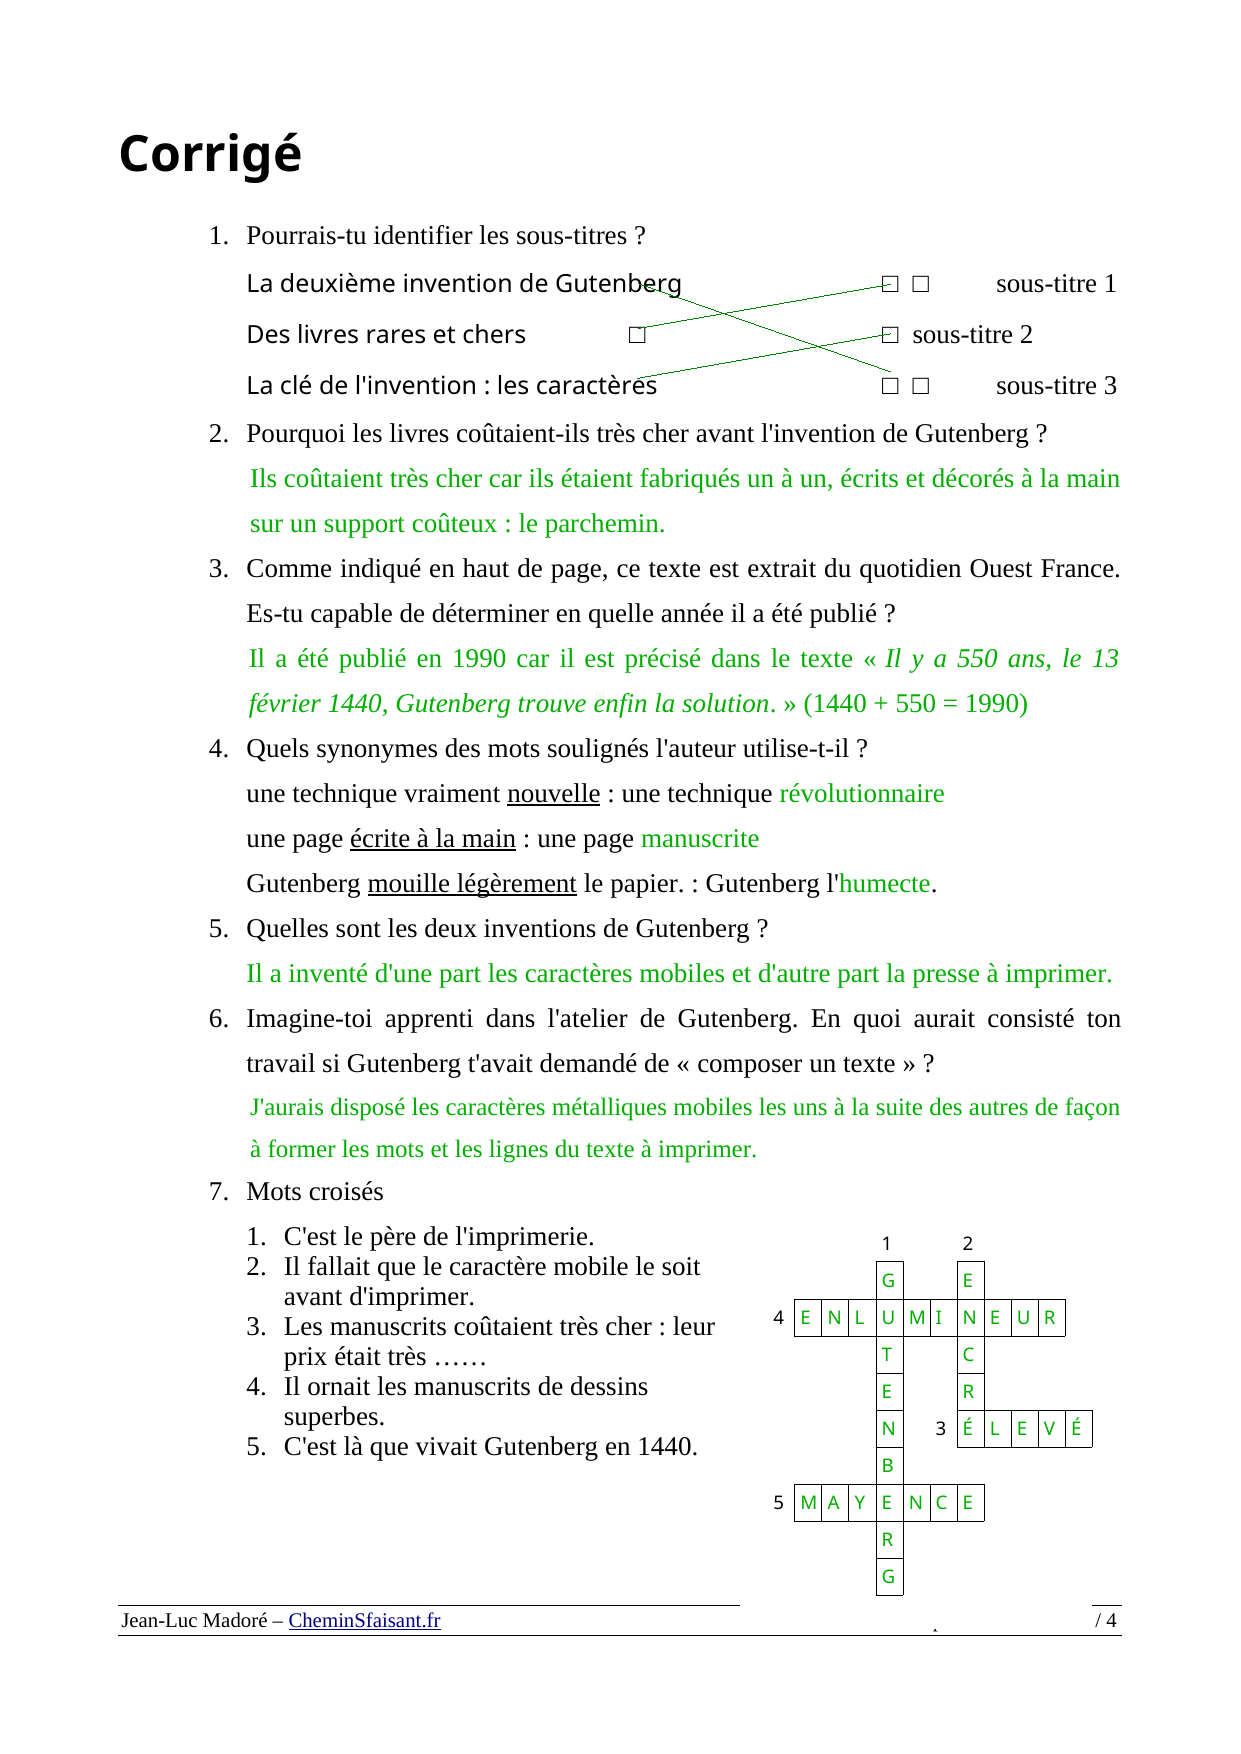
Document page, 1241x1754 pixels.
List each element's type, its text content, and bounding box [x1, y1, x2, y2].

table_cell [1038, 1337, 1065, 1373]
table_cell V [1039, 1411, 1065, 1447]
table_cell [957, 1448, 984, 1484]
text Il a été publié en 1990 car il est précisé dans le texte « Il y a 550 ans, le 13 février 1440, Gutenberg trouve enfin la solution. » (1440 + 550 = 1990) [248, 643, 1122, 718]
table_cell [821, 1522, 848, 1558]
table_cell [768, 1410, 794, 1447]
table_cell E [958, 1262, 984, 1298]
table_cell 5 [768, 1484, 794, 1521]
list [1092, 1312, 1122, 1372]
list Comme indiqué en haut de page, ce texte est extrait du quotidien Ouest France. Es-tu capable de déterminer en quelle année il a été publié ? [209, 553, 1122, 628]
table_cell N [904, 1485, 930, 1521]
table_cell E [877, 1485, 903, 1521]
table_cell E [795, 1300, 821, 1336]
table_cell É [1066, 1411, 1092, 1447]
table_cell [795, 1447, 821, 1484]
table_cell [984, 1558, 1011, 1595]
table_cell [930, 1522, 957, 1558]
list Il a inventé d'une part les caractères mobiles et d'autre part la presse à imprimer. [209, 958, 1122, 988]
list [1092, 1372, 1122, 1432]
table_cell [821, 1558, 848, 1595]
table_cell [1011, 1484, 1038, 1521]
table_cell [795, 1373, 821, 1410]
table_cell L [849, 1300, 876, 1336]
table_cell G [877, 1559, 903, 1595]
table_cell [1065, 1373, 1092, 1410]
table_cell [930, 1447, 957, 1484]
list Imagine-toi apprenti dans l'atelier de Gutenberg. En quoi aurait consisté ton travail si Gutenberg t'avait demandé de « composer un texte » ? [209, 1003, 1122, 1078]
table_cell [957, 1522, 984, 1558]
table_cell E [877, 1374, 903, 1410]
table_header [821, 1224, 848, 1261]
table_cell [1011, 1448, 1038, 1484]
table_cell [849, 1410, 876, 1447]
table_cell [768, 1336, 794, 1373]
list La deuxième invention de Gutenberg □ □ sous-titre 1 [209, 265, 1122, 299]
list C'est le père de l'imprimerie. [246, 1222, 1122, 1629]
table_header 2 [957, 1224, 984, 1261]
list C'est là que vivait Gutenberg en 1440. [246, 1432, 740, 1462]
table_cell R [877, 1522, 903, 1558]
table_cell [821, 1337, 848, 1373]
table_cell [1038, 1558, 1065, 1595]
table_cell É [958, 1411, 984, 1447]
table_cell U [1012, 1300, 1038, 1336]
table_cell [904, 1558, 930, 1595]
table_cell C [958, 1337, 984, 1373]
list Pourrais-tu identifier les sous-titres ? [209, 220, 1122, 250]
list Il ornait les manuscrits de dessins superbes. [246, 1372, 740, 1432]
table_cell [1065, 1336, 1092, 1373]
table_cell [904, 1373, 930, 1410]
table_cell [821, 1373, 848, 1410]
table_cell [930, 1373, 957, 1410]
text J'aurais disposé les caractères métalliques mobiles les uns à la suite des autres de façon à former les mots et les lignes du texte à imprimer. [250, 1093, 1122, 1163]
list Il fallait que le caractère mobile le soit avant d'imprimer. [246, 1252, 740, 1312]
table_cell [821, 1261, 848, 1298]
table_cell [904, 1410, 930, 1447]
table_cell [821, 1447, 848, 1484]
table_cell [1011, 1373, 1038, 1410]
table_cell [740, 1261, 767, 1298]
table_cell G [877, 1262, 903, 1298]
list Quels synonymes des mots soulignés l'auteur utilise-t-il ? [209, 733, 1122, 763]
table_cell R [958, 1374, 984, 1410]
table_cell [795, 1261, 821, 1298]
table_cell [740, 1299, 767, 1336]
table_cell 3 [930, 1410, 957, 1447]
table_cell [1065, 1521, 1092, 1558]
table_header [930, 1224, 957, 1261]
table_cell [1065, 1558, 1092, 1595]
table_cell [795, 1558, 821, 1595]
table_cell U [877, 1300, 903, 1336]
table_cell C [931, 1485, 957, 1521]
table_header [740, 1224, 767, 1261]
table_cell [930, 1261, 957, 1298]
table_header [768, 1224, 794, 1261]
table_cell [1011, 1261, 1038, 1298]
text Corrigé [118, 118, 1122, 186]
table_cell [740, 1484, 767, 1521]
list Les manuscrits coûtaient très cher : leur prix était très …… [246, 1312, 740, 1372]
table_cell E [958, 1485, 984, 1521]
table_cell [849, 1447, 876, 1484]
table_cell [849, 1373, 876, 1410]
table_cell [1011, 1558, 1038, 1595]
list La clé de l'invention : les caractères □ □ sous-titre 3 [209, 367, 1122, 401]
table_cell [985, 1373, 1011, 1410]
list Mots croisés [209, 1177, 1122, 1207]
table_cell [1038, 1373, 1065, 1410]
table_cell [985, 1484, 1011, 1521]
table_cell [795, 1337, 821, 1373]
list [1092, 1252, 1122, 1312]
table_cell [768, 1447, 794, 1484]
table_cell [1066, 1299, 1092, 1336]
table_cell [984, 1448, 1011, 1484]
table_cell [849, 1558, 876, 1595]
table_cell [768, 1373, 794, 1410]
table_cell B [877, 1448, 903, 1484]
table_cell [1038, 1448, 1065, 1484]
table_cell [768, 1521, 794, 1558]
table_cell [795, 1410, 821, 1447]
table_cell [930, 1337, 957, 1373]
table_cell [904, 1522, 930, 1558]
list Des livres rares et chers □ □ sous-titre 2 [209, 316, 1122, 350]
table_cell Y [849, 1485, 876, 1521]
table_cell [1038, 1484, 1065, 1521]
table_cell [849, 1337, 876, 1373]
table_cell [768, 1558, 794, 1595]
table_cell [984, 1521, 1011, 1558]
table_cell [985, 1261, 1011, 1298]
text Ils coûtaient très cher car ils étaient fabriqués un à un, écrits et décorés à la main sur un support coûteux : le parchemin. [250, 463, 1122, 538]
table_header [795, 1224, 821, 1261]
table_cell [740, 1410, 767, 1447]
table_cell [1065, 1261, 1092, 1298]
table_cell 4 [768, 1299, 794, 1336]
table_cell A [822, 1485, 848, 1521]
list Gutenberg mouille légèrement le papier. : Gutenberg l'humecte. [209, 868, 1122, 898]
list une technique vraiment nouvelle : une technique révolutionnaire [209, 778, 1122, 808]
table_header [849, 1224, 876, 1261]
table_cell M [795, 1485, 821, 1521]
table_cell N [877, 1411, 903, 1447]
table_cell E [985, 1300, 1011, 1336]
table_cell [904, 1261, 930, 1298]
table_cell [1065, 1484, 1092, 1521]
table_cell T [877, 1337, 903, 1373]
table_cell L [985, 1411, 1011, 1447]
table_cell [1038, 1521, 1065, 1558]
table_cell [985, 1337, 1011, 1373]
table_cell M [904, 1300, 930, 1336]
table_cell [849, 1261, 876, 1298]
table_cell [904, 1337, 930, 1373]
table_cell [1065, 1448, 1092, 1484]
table_cell I [931, 1300, 957, 1336]
table_cell N [958, 1300, 984, 1336]
table_cell [821, 1410, 848, 1447]
table_cell [740, 1447, 767, 1484]
list une page écrite à la main : une page manuscrite [209, 823, 1122, 853]
table_header [984, 1224, 1011, 1261]
table_cell [740, 1373, 767, 1410]
table_cell R [1039, 1300, 1065, 1336]
table_header [1011, 1224, 1038, 1261]
table_header [903, 1224, 930, 1261]
table_cell E [1012, 1411, 1038, 1447]
table_cell [740, 1521, 767, 1558]
table_cell [1011, 1521, 1038, 1558]
table_cell [795, 1522, 821, 1558]
table_cell [740, 1558, 767, 1595]
table_cell [740, 1336, 767, 1373]
table_cell [930, 1558, 957, 1595]
table_header 1 [876, 1224, 903, 1261]
table_header [1065, 1224, 1092, 1261]
list Pourquoi les livres coûtaient-ils très cher avant l'invention de Gutenberg ? [209, 418, 1122, 448]
table_header [1038, 1224, 1065, 1261]
table_cell [957, 1558, 984, 1595]
list Quelles sont les deux inventions de Gutenberg ? [209, 913, 1122, 943]
table_cell [849, 1522, 876, 1558]
table_cell [768, 1261, 794, 1298]
table_cell N [822, 1300, 848, 1336]
table_cell [1038, 1261, 1065, 1298]
table_cell [1011, 1337, 1038, 1373]
list [1092, 1432, 1122, 1462]
table_cell [904, 1447, 930, 1484]
